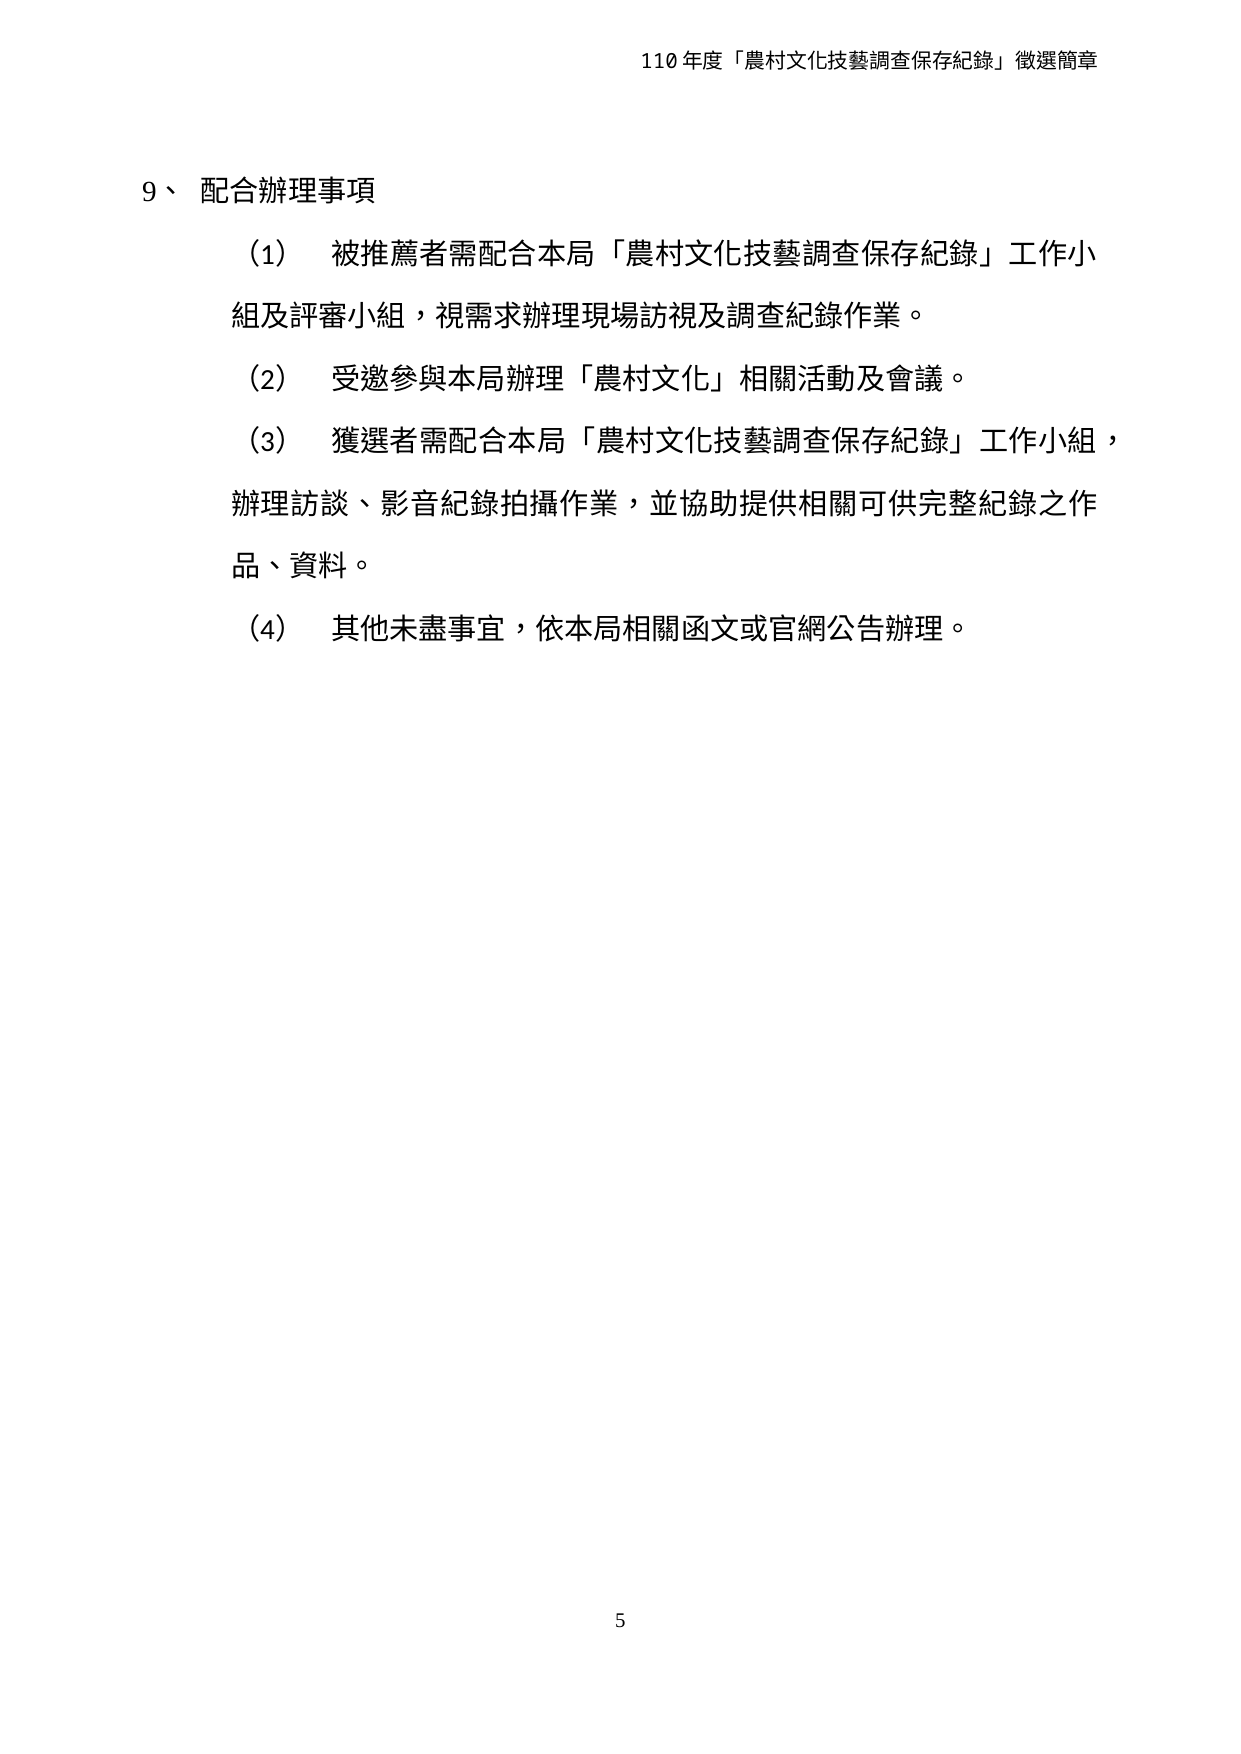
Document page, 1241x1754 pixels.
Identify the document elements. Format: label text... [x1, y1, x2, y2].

list 配合辦理事項 [142, 147, 1098, 210]
list 其他未盡事宜，依本局相關函文或官網公告辦理。 [231, 585, 1098, 647]
list 獲選者需配合本局「農村文化技藝調查保存紀錄」工作小組，辦理訪談、影音紀錄拍攝作業，並協助提供相關可供完整紀錄之作品、資料。 [231, 397, 1098, 585]
list 被推薦者需配合本局「農村文化技藝調查保存紀錄」工作小組及評審小組，視需求辦理現場訪視及調查紀錄作業。 [231, 210, 1098, 335]
list 受邀參與本局辦理「農村文化」相關活動及會議。 [231, 335, 1098, 397]
